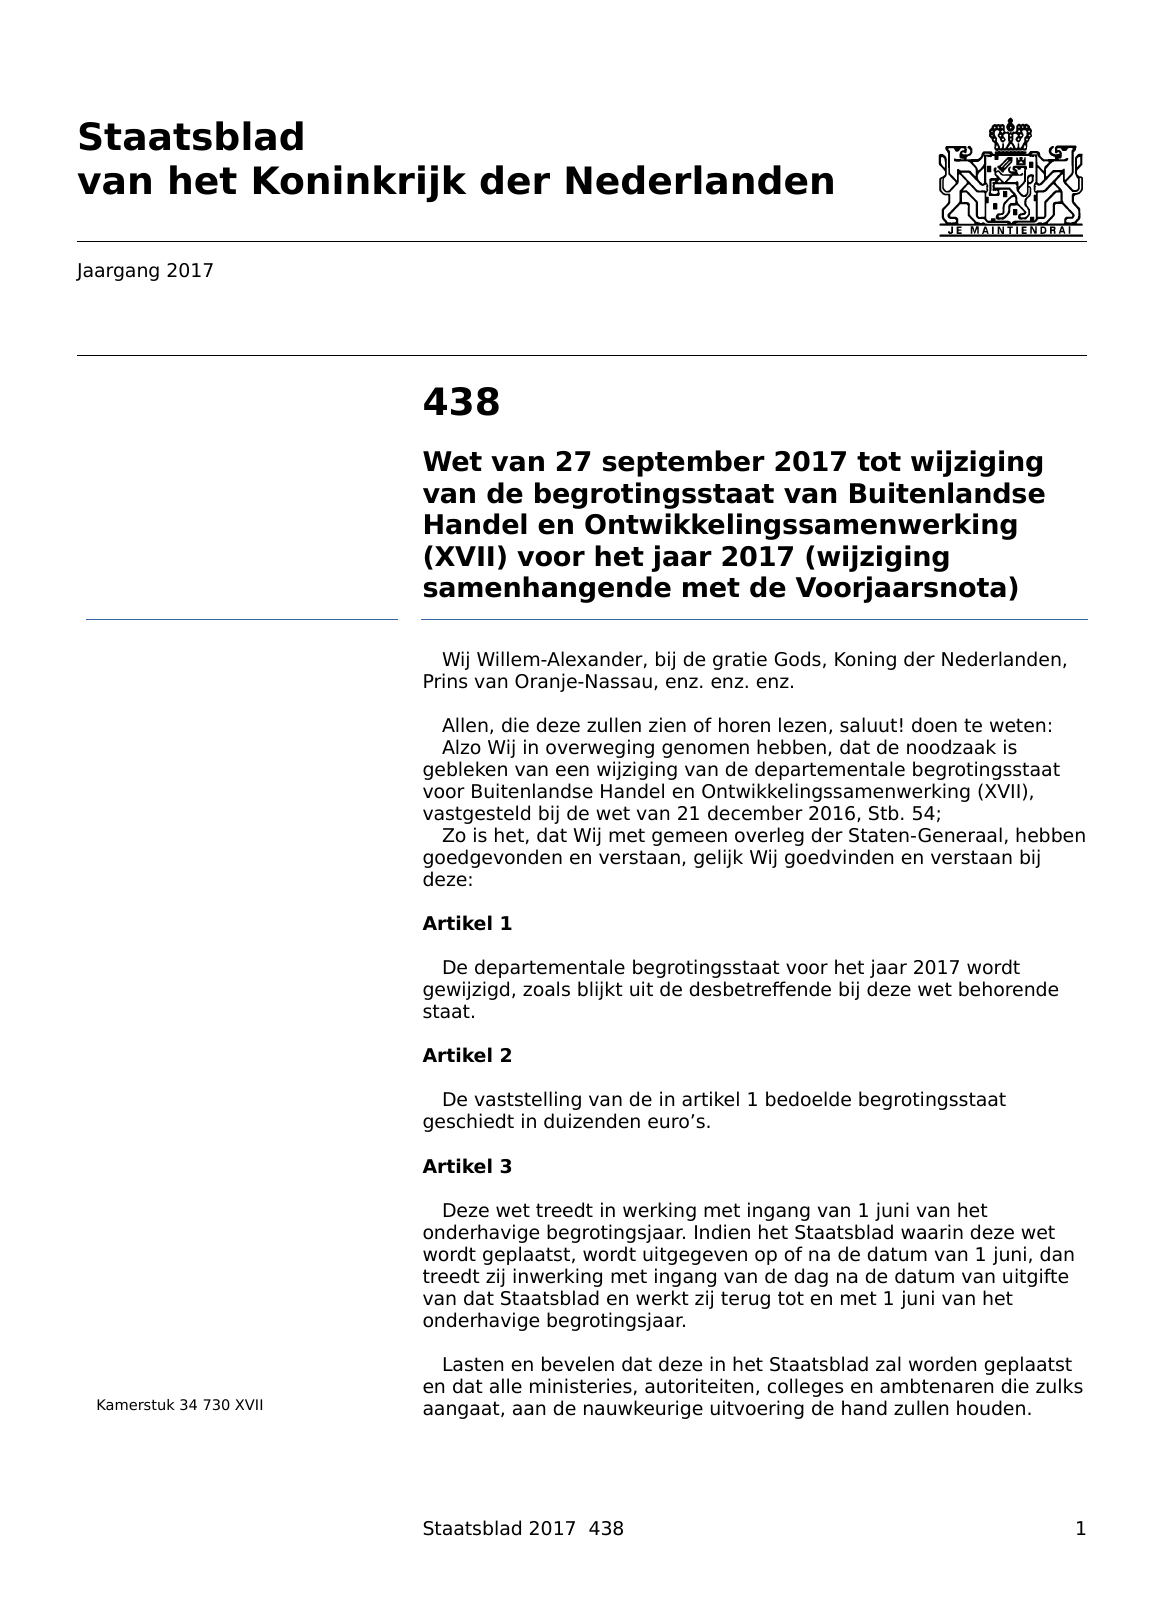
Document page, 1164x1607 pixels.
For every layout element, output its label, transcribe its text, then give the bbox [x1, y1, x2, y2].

subtitle 438 [422, 381, 1087, 424]
table_cell Jaargang 2017 [77, 242, 1087, 355]
table_header [886, 100, 1087, 241]
text Kamerstuk 34 730 XVII [77, 1397, 396, 1414]
subtitle Artikel 3 [422, 1156, 1087, 1177]
text Deze wet treedt in werking met ingang van 1 juni van het onderhavige begrotingsjaar. Indien het Staatsblad waarin deze wet wordt geplaatst, wordt uitgegeven op of na de datum van 1 juni, dan treedt zij inwerking met ingang van de dag na de datum van uitgifte van dat Staatsblad en werkt zij terug tot en met 1 juni van het onderhavige begrotingsjaar. [422, 1200, 1087, 1332]
table_header Staatsblad van het Koninkrijk der Nederlanden [77, 100, 886, 241]
text Alzo Wij in overweging genomen hebben, dat de noodzaak is gebleken van een wijziging van de departementale begrotingsstaat voor Buitenlandse Handel en Ontwikkelingssamenwerking (XVII), vastgesteld bij de wet van 21 december 2016, Stb. 54; [422, 737, 1087, 825]
text Lasten en bevelen dat deze in het Staatsblad zal worden geplaatst en dat alle ministeries, autoriteiten, colleges en ambtenaren die zulks aangaat, aan de nauwkeurige uitvoering de hand zullen houden. [422, 1354, 1087, 1420]
text Wet van 27 september 2017 tot wijziging van de begrotingsstaat van Buitenlandse Handel en Ontwikkelingssamenwerking (XVII) voor het jaar 2017 (wijziging samenhangende met de Voorjaarsnota) [422, 447, 1087, 604]
text Zo is het, dat Wij met gemeen overleg der Staten-Generaal, hebben goedgevonden en verstaan, gelijk Wij goedvinden en verstaan bij deze: [422, 825, 1087, 891]
text De vaststelling van de in artikel 1 bedoelde begrotingsstaat geschiedt in duizenden euro’s. [422, 1089, 1087, 1133]
text De departementale begrotingsstaat voor het jaar 2017 wordt gewijzigd, zoals blijkt uit de desbetreffende bij deze wet behorende staat. [422, 957, 1087, 1023]
picture [936, 115, 1087, 240]
subtitle Artikel 2 [422, 1045, 1087, 1067]
subtitle Artikel 1 [422, 913, 1087, 935]
text Allen, die deze zullen zien of horen lezen, saluut! doen te weten: [422, 715, 1087, 737]
text Wij Willem-Alexander, bij de gratie Gods, Koning der Nederlanden, Prins van Oranje-Nassau, enz. enz. enz. [422, 649, 1087, 693]
